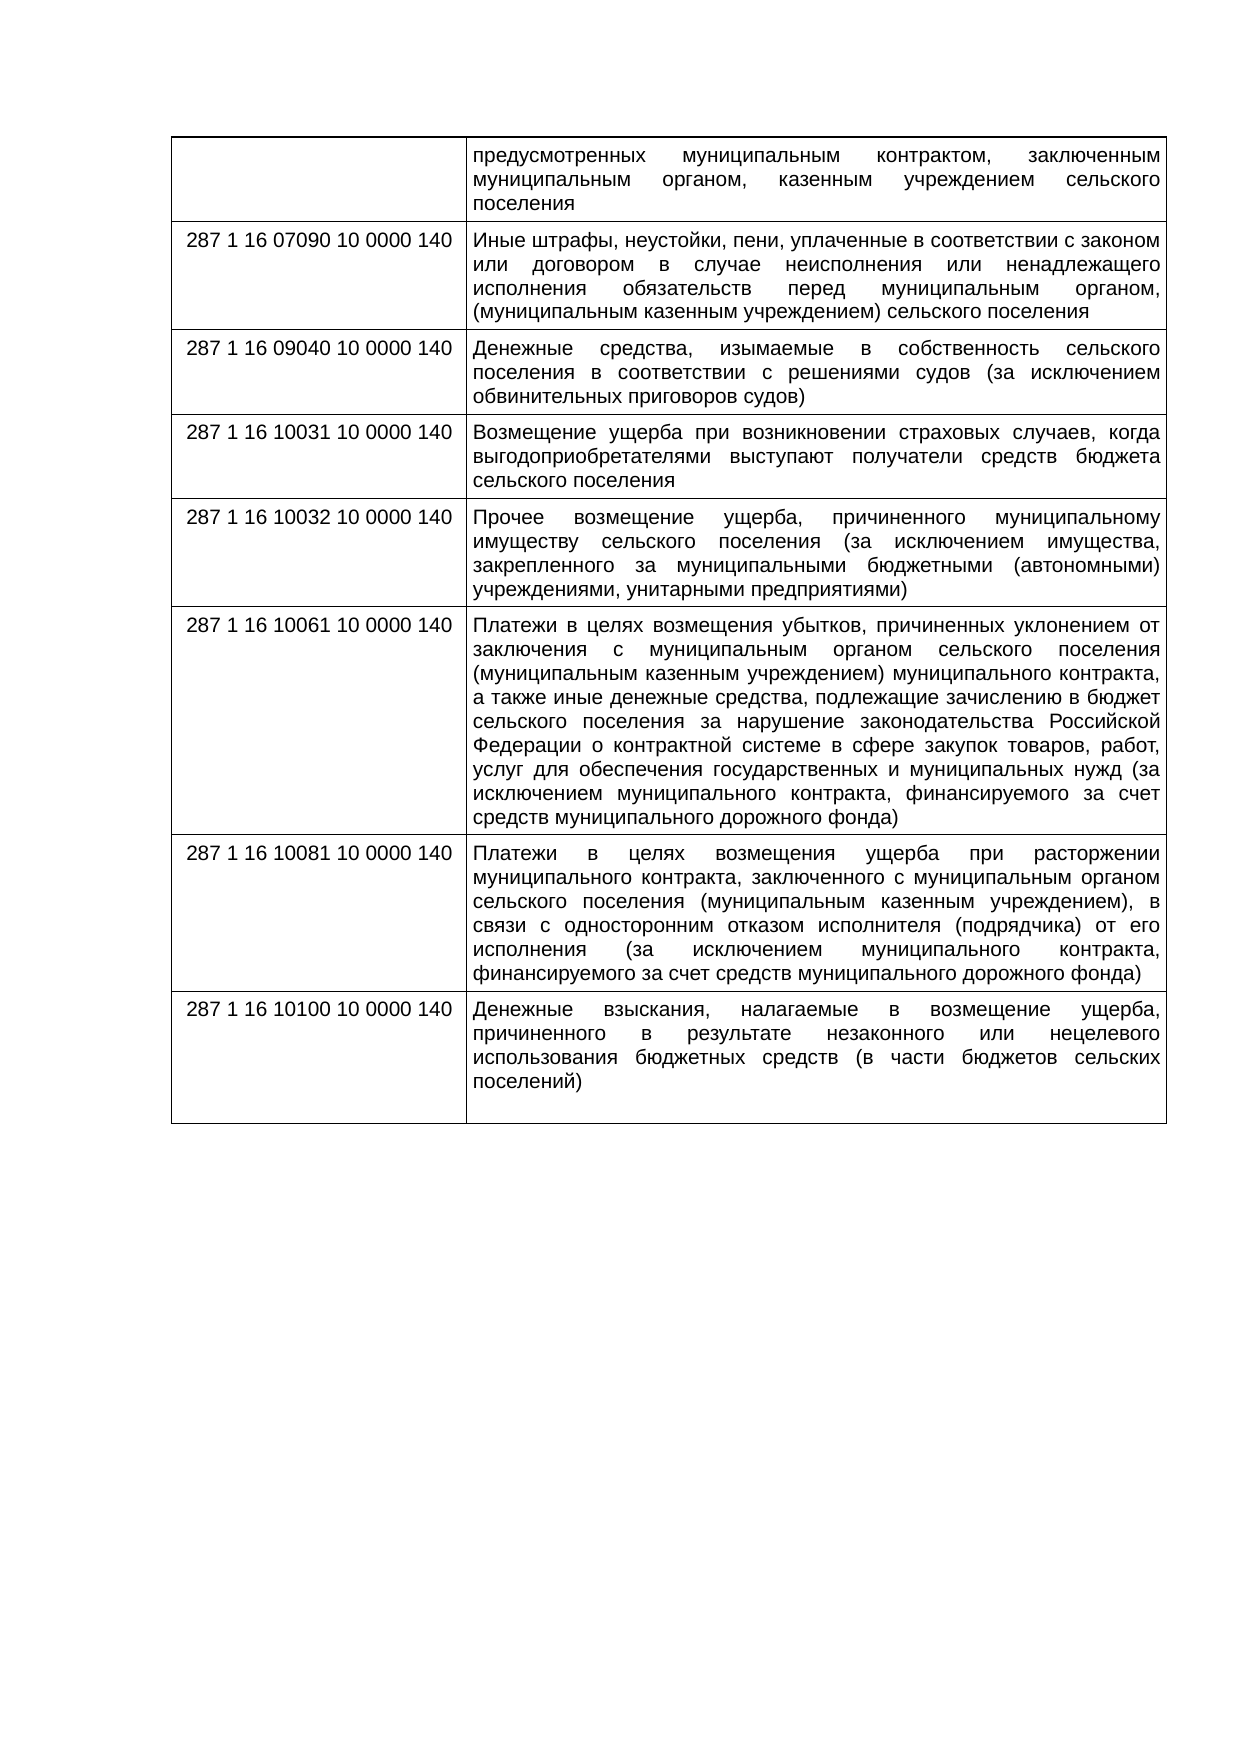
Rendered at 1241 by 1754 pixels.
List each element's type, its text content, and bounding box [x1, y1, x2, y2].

table_cell 287 1 16 09040 10 0000 140 [172, 330, 466, 413]
table_cell 287 1 16 10061 10 0000 140 [172, 607, 466, 834]
table_cell Иные штрафы, неустойки, пени, уплаченные в соответствии с законом или договором в случае неисполнения или ненадлежащего исполнения обязательств перед муниципальным органом, (муниципальным казенным учреждением) сельского поселения [467, 222, 1166, 329]
table_cell [172, 138, 466, 221]
table_cell 287 1 16 10031 10 0000 140 [172, 415, 466, 498]
table_cell Платежи в целях возмещения убытков, причиненных уклонением от заключения с муниципальным органом сельского поселения (муниципальным казенным учреждением) муниципального контракта, а также иные денежные средства, подлежащие зачислению в бюджет сельского поселения за нарушение законодательства Российской Федерации о контрактной системе в сфере закупок товаров, работ, услуг для обеспечения государственных и муниципальных нужд (за исключением муниципального контракта, финансируемого за счет средств муниципального дорожного фонда) [467, 607, 1166, 834]
table_cell 287 1 16 10100 10 0000 140 [172, 992, 466, 1123]
table_cell Денежные взыскания, налагаемые в возмещение ущерба, причиненного в результате незаконного или нецелевого использования бюджетных средств (в части бюджетов сельских поселений) [467, 992, 1166, 1123]
table_cell 287 1 16 07090 10 0000 140 [172, 222, 466, 329]
table_cell Денежные средства, изымаемые в собственность сельского поселения в соответствии с решениями судов (за исключением обвинительных приговоров судов) [467, 330, 1166, 413]
table_cell Платежи в целях возмещения ущерба при расторжении муниципального контракта, заключенного с муниципальным органом сельского поселения (муниципальным казенным учреждением), в связи с односторонним отказом исполнителя (подрядчика) от его исполнения (за исключением муниципального контракта, финансируемого за счет средств муниципального дорожного фонда) [467, 835, 1166, 991]
table_cell предусмотренных муниципальным контрактом, заключенным муниципальным органом, казенным учреждением сельского поселения [467, 138, 1166, 221]
table_cell Возмещение ущерба при возникновении страховых случаев, когда выгодоприобретателями выступают получатели средств бюджета сельского поселения [467, 415, 1166, 498]
table_cell Прочее возмещение ущерба, причиненного муниципальному имуществу сельского поселения (за исключением имущества, закрепленного за муниципальными бюджетными (автономными) учреждениями, унитарными предприятиями) [467, 499, 1166, 606]
table_cell 287 1 16 10081 10 0000 140 [172, 835, 466, 991]
table_cell 287 1 16 10032 10 0000 140 [172, 499, 466, 606]
